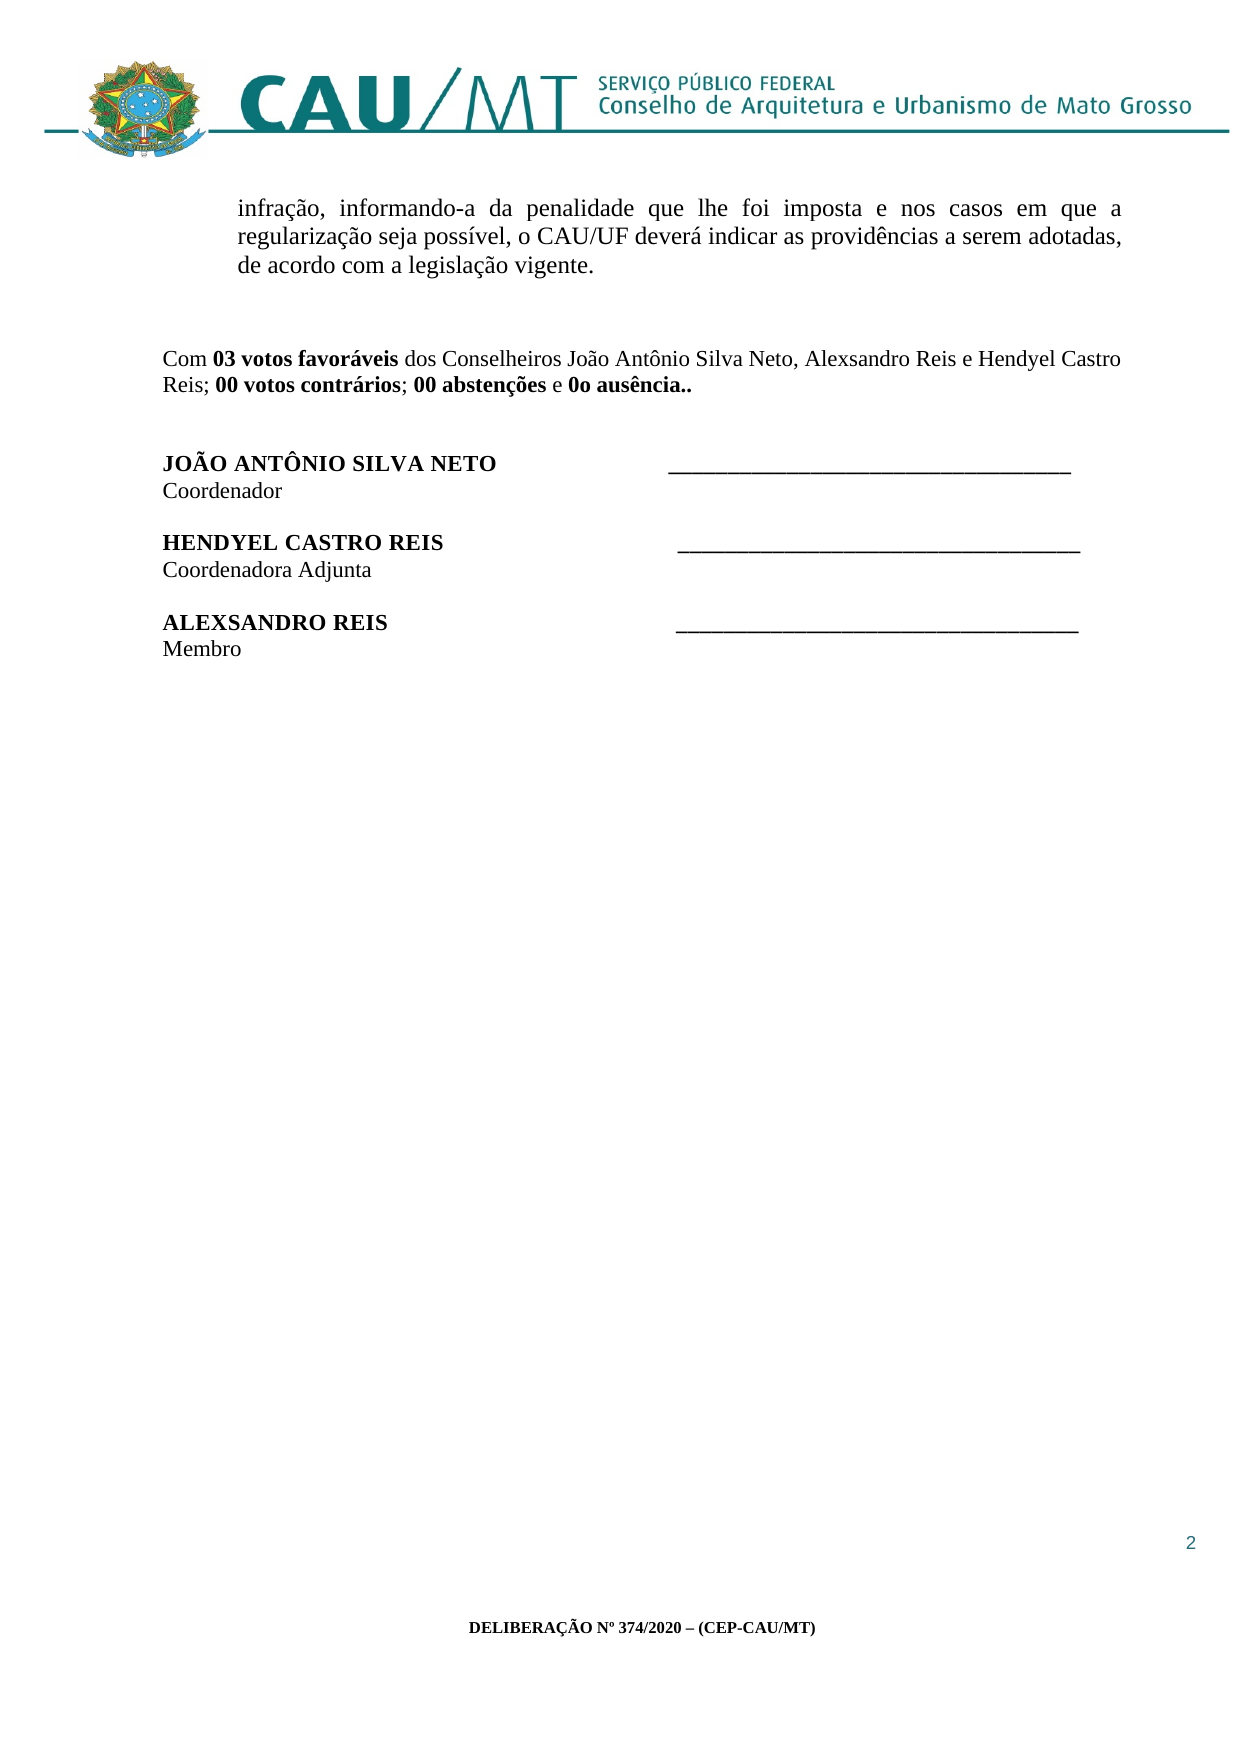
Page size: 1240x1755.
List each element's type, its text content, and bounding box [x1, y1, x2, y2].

text Coordenadora Adjunta [162, 556, 1122, 582]
text HENDYEL CASTRO REIS __________________________________ [162, 529, 1122, 556]
text Membro [162, 635, 1122, 661]
text ALEXSANDRO REIS __________________________________ [162, 608, 1122, 635]
text Coordenador [162, 477, 1122, 503]
text JOÃO ANTÔNIO SILVA NETO __________________________________ [162, 450, 1122, 477]
list infração, informando-a da penalidade que lhe foi imposta e nos casos em que a regularização seja possível, o CAU/UF deverá indicar as providências a serem adotadas, de acordo com a legislação vigente. [200, 193, 1122, 279]
text Com 03 votos favoráveis dos Conselheiros João Antônio Silva Neto, Alexsandro Reis e Hendyel Castro Reis; 00 votos contrários; 00 abstenções e 0o ausência.. [162, 345, 1122, 398]
